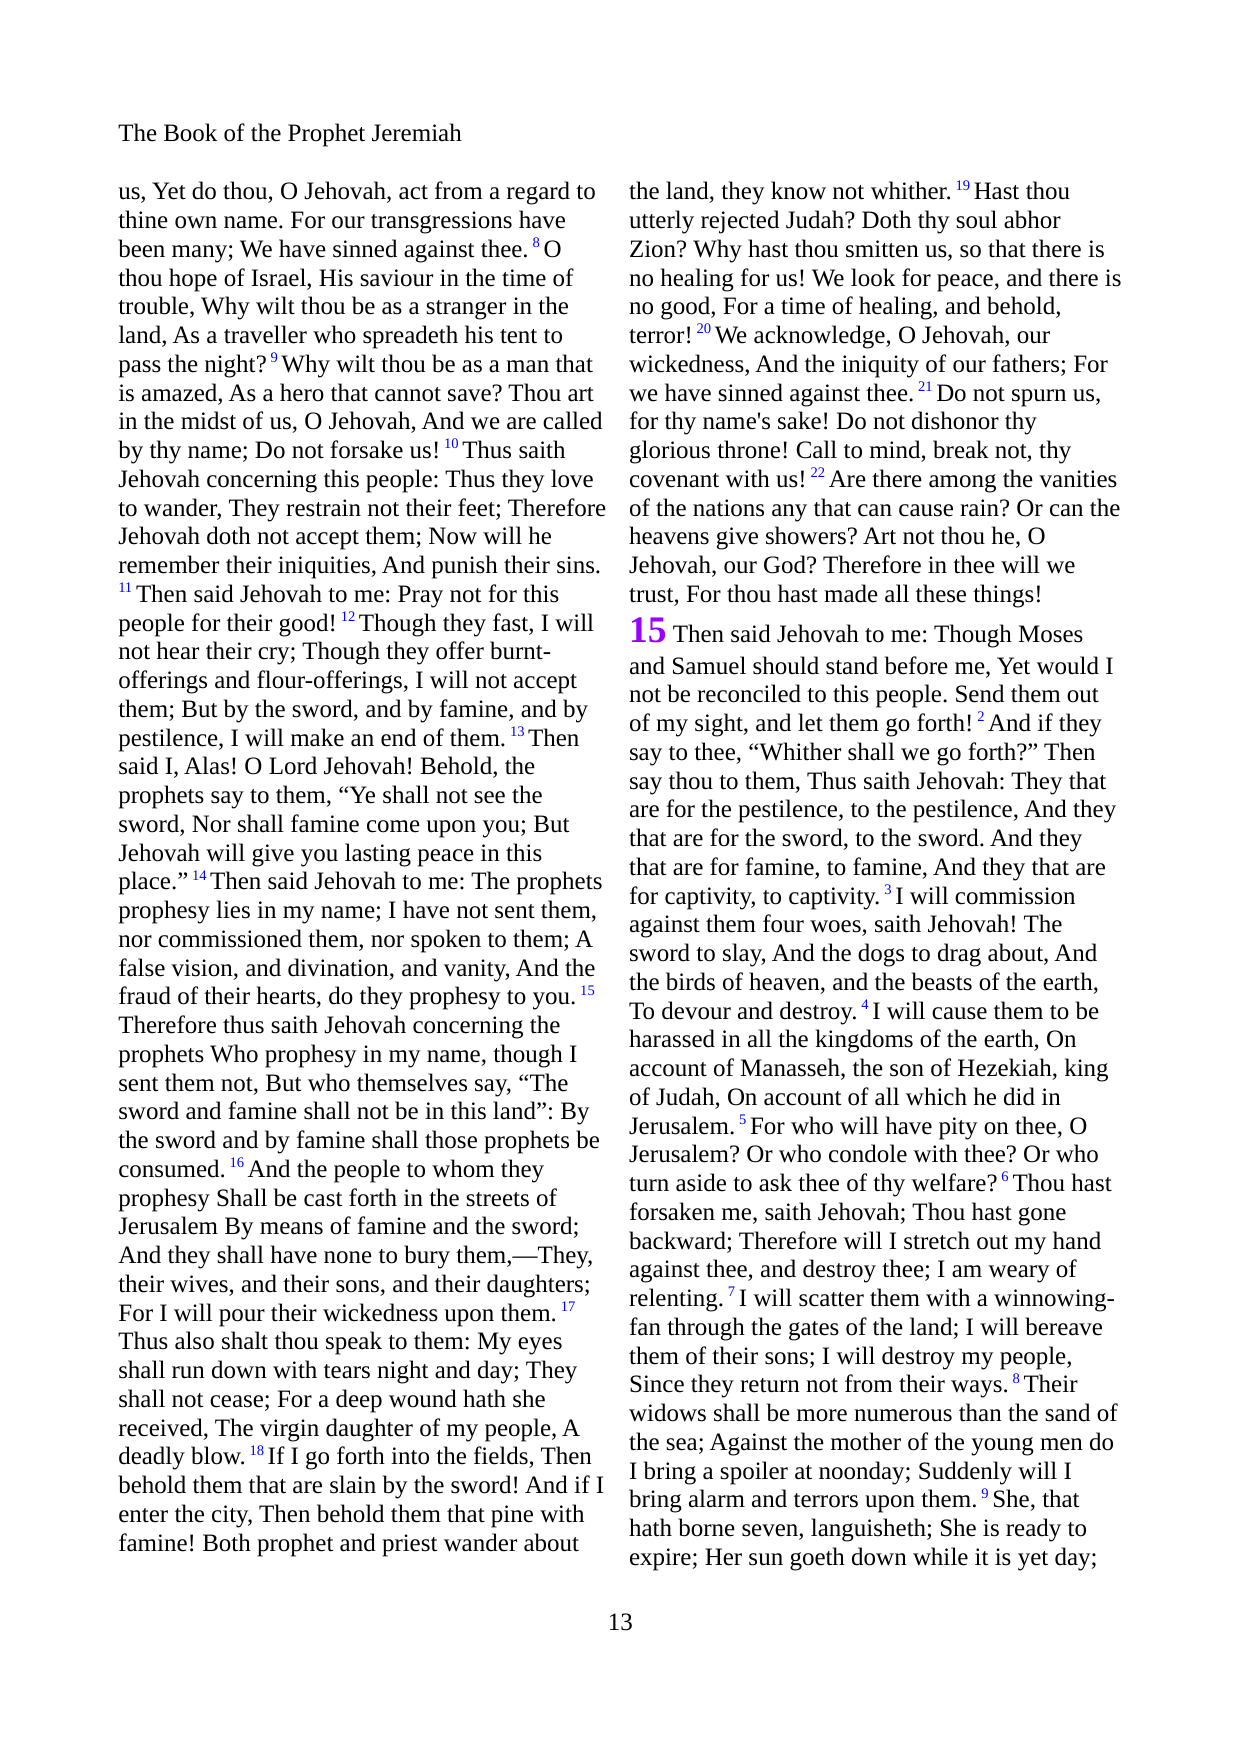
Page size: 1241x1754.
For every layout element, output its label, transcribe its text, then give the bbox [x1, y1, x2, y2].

text 15 Then said Jehovah to me: Though Moses and Samuel should stand before me, Yet would I not be reconciled to this people. Send them out of my sight, and let them go forth! 2 And if they say to thee, “Whither shall we go forth?” Then say thou to them, Thus saith Jehovah: They that are for the pestilence, to the pestilence, And they that are for the sword, to the sword. And they that are for famine, to famine, And they that are for captivity, to captivity. 3 I will commission against them four woes, saith Jehovah! The sword to slay, And the dogs to drag about, And the birds of heaven, and the beasts of the earth, To devour and destroy. 4 I will cause them to be harassed in all the kingdoms of the earth, On account of Manasseh, the son of Hezekiah, king of Judah, On account of all which he did in Jerusalem. 5 For who will have pity on thee, O Jerusalem? Or who condole with thee? Or who turn aside to ask thee of thy welfare? 6 Thou hast forsaken me, saith Jehovah; Thou hast gone backward; Therefore will I stretch out my hand against thee, and destroy thee; I am weary of relenting. 7 I will scatter them with a winnowing-fan through the gates of the land; I will bereave them of their sons; I will destroy my people, Since they return not from their ways. 8 Their widows shall be more numerous than the sand of the sea; Against the mother of the young men do I bring a spoiler at noonday; Suddenly will I bring alarm and terrors upon them. 9 She, that hath borne seven, languisheth; She is ready to expire; Her sun goeth down while it is yet day; [629, 608, 1122, 1571]
text the land, they know not whither. 19 Hast thou utterly rejected Judah? Doth thy soul abhor Zion? Why hast thou smitten us, so that there is no healing for us! We look for peace, and there is no good, For a time of healing, and behold, terror! 20 We acknowledge, O Jehovah, our wickedness, And the iniquity of our fathers; For we have sinned against thee. 21 Do not spurn us, for thy name's sake! Do not dishonor thy glorious throne! Call to mind, break not, thy covenant with us! 22 Are there among the vanities of the nations any that can cause rain? Or can the heavens give showers? Art not thou he, O Jehovah, our God? Therefore in thee will we trust, For thou hast made all these things! [629, 176, 1122, 608]
text us, Yet do thou, O Jehovah, act from a regard to thine own name. For our transgressions have been many; We have sinned against thee. 8 O thou hope of Israel, His saviour in the time of trouble, Why wilt thou be as a stranger in the land, As a traveller who spreadeth his tent to pass the night? 9 Why wilt thou be as a man that is amazed, As a hero that cannot save? Thou art in the midst of us, O Jehovah, And we are called by thy name; Do not forsake us! 10 Thus saith Jehovah concerning this people: Thus they love to wander, They restrain not their feet; Therefore Jehovah doth not accept them; Now will he remember their iniquities, And punish their sins. 11 Then said Jehovah to me: Pray not for this people for their good! 12 Though they fast, I will not hear their cry; Though they offer burnt-offerings and flour-offerings, I will not accept them; But by the sword, and by famine, and by pestilence, I will make an end of them. 13 Then said I, Alas! O Lord Jehovah! Behold, the prophets say to them, “Ye shall not see the sword, Nor shall famine come upon you; But Jehovah will give you lasting peace in this place.” 14 Then said Jehovah to me: The prophets prophesy lies in my name; I have not sent them, nor commissioned them, nor spoken to them; A false vision, and divination, and vanity, And the fraud of their hearts, do they prophesy to you. 15 Therefore thus saith Jehovah concerning the prophets Who prophesy in my name, though I sent them not, But who themselves say, “The sword and famine shall not be in this land”: By the sword and by famine shall those prophets be consumed. 16 And the people to whom they prophesy Shall be cast forth in the streets of Jerusalem By means of famine and the sword; And they shall have none to bury them,—They, their wives, and their sons, and their daughters; For I will pour their wickedness upon them. 17 Thus also shalt thou speak to them: My eyes shall run down with tears night and day; They shall not cease; For a deep wound hath she received, The virgin daughter of my people, A deadly blow. 18 If I go forth into the fields, Then behold them that are slain by the sword! And if I enter the city, Then behold them that pine with famine! Both prophet and priest wander about [118, 176, 611, 1556]
